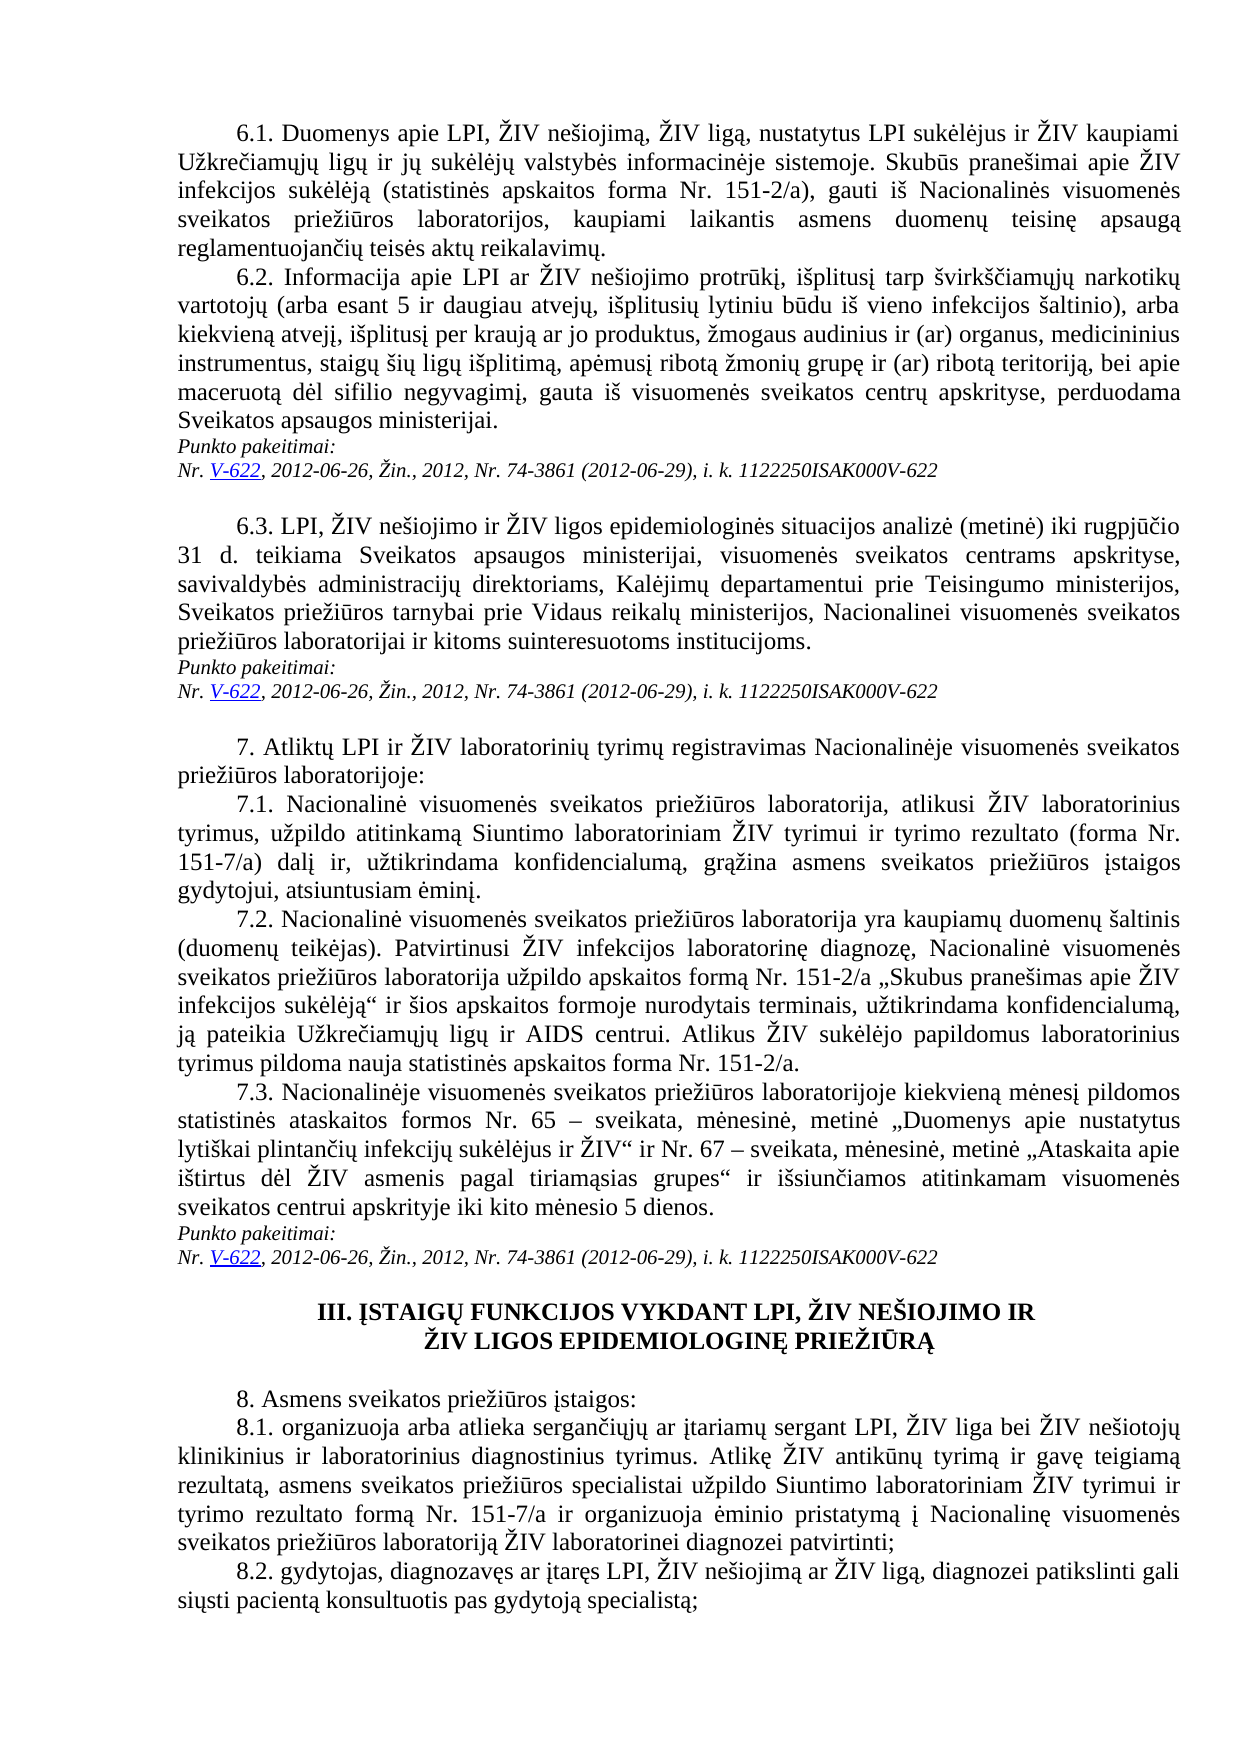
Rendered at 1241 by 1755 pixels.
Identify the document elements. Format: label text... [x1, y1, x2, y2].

text 7.3. Nacionalinėje visuomenės sveikatos priežiūros laboratorijoje kiekvieną mėnesį pildomos statistinės ataskaitos formos Nr. 65 – sveikata, mėnesinė, metinė „Duomenys apie nustatytus lytiškai plintančių infekcijų sukėlėjus ir ŽIV“ ir Nr. 67 – sveikata, mėnesinė, metinė „Ataskaita apie ištirtus dėl ŽIV asmenis pagal tiriamąsias grupes“ ir išsiunčiamos atitinkamam visuomenės sveikatos centrui apskrityje iki kito mėnesio 5 dienos. [177, 1077, 1181, 1221]
text ŽIV ligos epidemiologinĘ priežiūrĄ [177, 1326, 1181, 1355]
text 8.2. gydytojas, diagnozavęs ar įtaręs LPI, ŽIV nešiojimą ar ŽIV ligą, diagnozei patikslinti gali siųsti pacientą konsultuotis pas gydytoją specialistą; [177, 1556, 1181, 1614]
text III. įstaigų funkcijos VYKDANT LPI, ŽIV nešiojimo ir [177, 1297, 1181, 1326]
text Punkto pakeitimai: [177, 434, 1181, 458]
text Nr. V-622, 2012-06-26, Žin., 2012, Nr. 74-3861 (2012-06-29), i. k. 1122250ISAK000V-622 [177, 1245, 1181, 1269]
text 7.1. Nacionalinė visuomenės sveikatos priežiūros laboratorija, atlikusi ŽIV laboratorinius tyrimus, užpildo atitinkamą Siuntimo laboratoriniam ŽIV tyrimui ir tyrimo rezultato (forma Nr. 151-7/a) dalį ir, užtikrindama konfidencialumą, grąžina asmens sveikatos priežiūros įstaigos gydytojui, atsiuntusiam ėminį. [177, 789, 1181, 904]
text 6.2. Informacija apie LPI ar ŽIV nešiojimo protrūkį, išplitusį tarp švirkščiamųjų narkotikų vartotojų (arba esant 5 ir daugiau atvejų, išplitusių lytiniu būdu iš vieno infekcijos šaltinio), arba kiekvieną atvejį, išplitusį per kraują ar jo produktus, žmogaus audinius ir (ar) organus, medicininius instrumentus, staigų šių ligų išplitimą, apėmusį ribotą žmonių grupę ir (ar) ribotą teritoriją, bei apie maceruotą dėl sifilio negyvagimį, gauta iš visuomenės sveikatos centrų apskrityse, perduodama Sveikatos apsaugos ministerijai. [177, 262, 1181, 434]
text Punkto pakeitimai: [177, 1221, 1181, 1245]
text 7.2. Nacionalinė visuomenės sveikatos priežiūros laboratorija yra kaupiamų duomenų šaltinis (duomenų teikėjas). Patvirtinusi ŽIV infekcijos laboratorinę diagnozę, Nacionalinė visuomenės sveikatos priežiūros laboratorija užpildo apskaitos formą Nr. 151-2/a „Skubus pranešimas apie ŽIV infekcijos sukėlėją“ ir šios apskaitos formoje nurodytais terminais, užtikrindama konfidencialumą, ją pateikia Užkrečiamųjų ligų ir AIDS centrui. Atlikus ŽIV sukėlėjo papildomus laboratorinius tyrimus pildoma nauja statistinės apskaitos forma Nr. 151-2/a. [177, 904, 1181, 1077]
text 8.1. organizuoja arba atlieka sergančiųjų ar įtariamų sergant LPI, ŽIV liga bei ŽIV nešiotojų klinikinius ir laboratorinius diagnostinius tyrimus. Atlikę ŽIV antikūnų tyrimą ir gavę teigiamą rezultatą, asmens sveikatos priežiūros specialistai užpildo Siuntimo laboratoriniam ŽIV tyrimui ir tyrimo rezultato formą Nr. 151-7/a ir organizuoja ėminio pristatymą į Nacionalinę visuomenės sveikatos priežiūros laboratoriją ŽIV laboratorinei diagnozei patvirtinti; [177, 1412, 1181, 1556]
text 8. Asmens sveikatos priežiūros įstaigos: [177, 1384, 1181, 1412]
text Punkto pakeitimai: [177, 655, 1181, 679]
text 6.1. Duomenys apie LPI, ŽIV nešiojimą, ŽIV ligą, nustatytus LPI sukėlėjus ir ŽIV kaupiami Užkrečiamųjų ligų ir jų sukėlėjų valstybės informacinėje sistemoje. Skubūs pranešimai apie ŽIV infekcijos sukėlėją (statistinės apskaitos forma Nr. 151-2/a), gauti iš Nacionalinės visuomenės sveikatos priežiūros laboratorijos, kaupiami laikantis asmens duomenų teisinę apsaugą reglamentuojančių teisės aktų reikalavimų. [177, 118, 1181, 262]
text Nr. V-622, 2012-06-26, Žin., 2012, Nr. 74-3861 (2012-06-29), i. k. 1122250ISAK000V-622 [177, 679, 1181, 703]
text 6.3. LPI, ŽIV nešiojimo ir ŽIV ligos epidemiologinės situacijos analizė (metinė) iki rugpjūčio 31 d. teikiama Sveikatos apsaugos ministerijai, visuomenės sveikatos centrams apskrityse, savivaldybės administracijų direktoriams, Kalėjimų departamentui prie Teisingumo ministerijos, Sveikatos priežiūros tarnybai prie Vidaus reikalų ministerijos, Nacionalinei visuomenės sveikatos priežiūros laboratorijai ir kitoms suinteresuotoms institucijoms. [177, 511, 1181, 655]
text Nr. V-622, 2012-06-26, Žin., 2012, Nr. 74-3861 (2012-06-29), i. k. 1122250ISAK000V-622 [177, 458, 1181, 482]
text 7. Atliktų LPI ir ŽIV laboratorinių tyrimų registravimas Nacionalinėje visuomenės sveikatos priežiūros laboratorijoje: [177, 732, 1181, 789]
